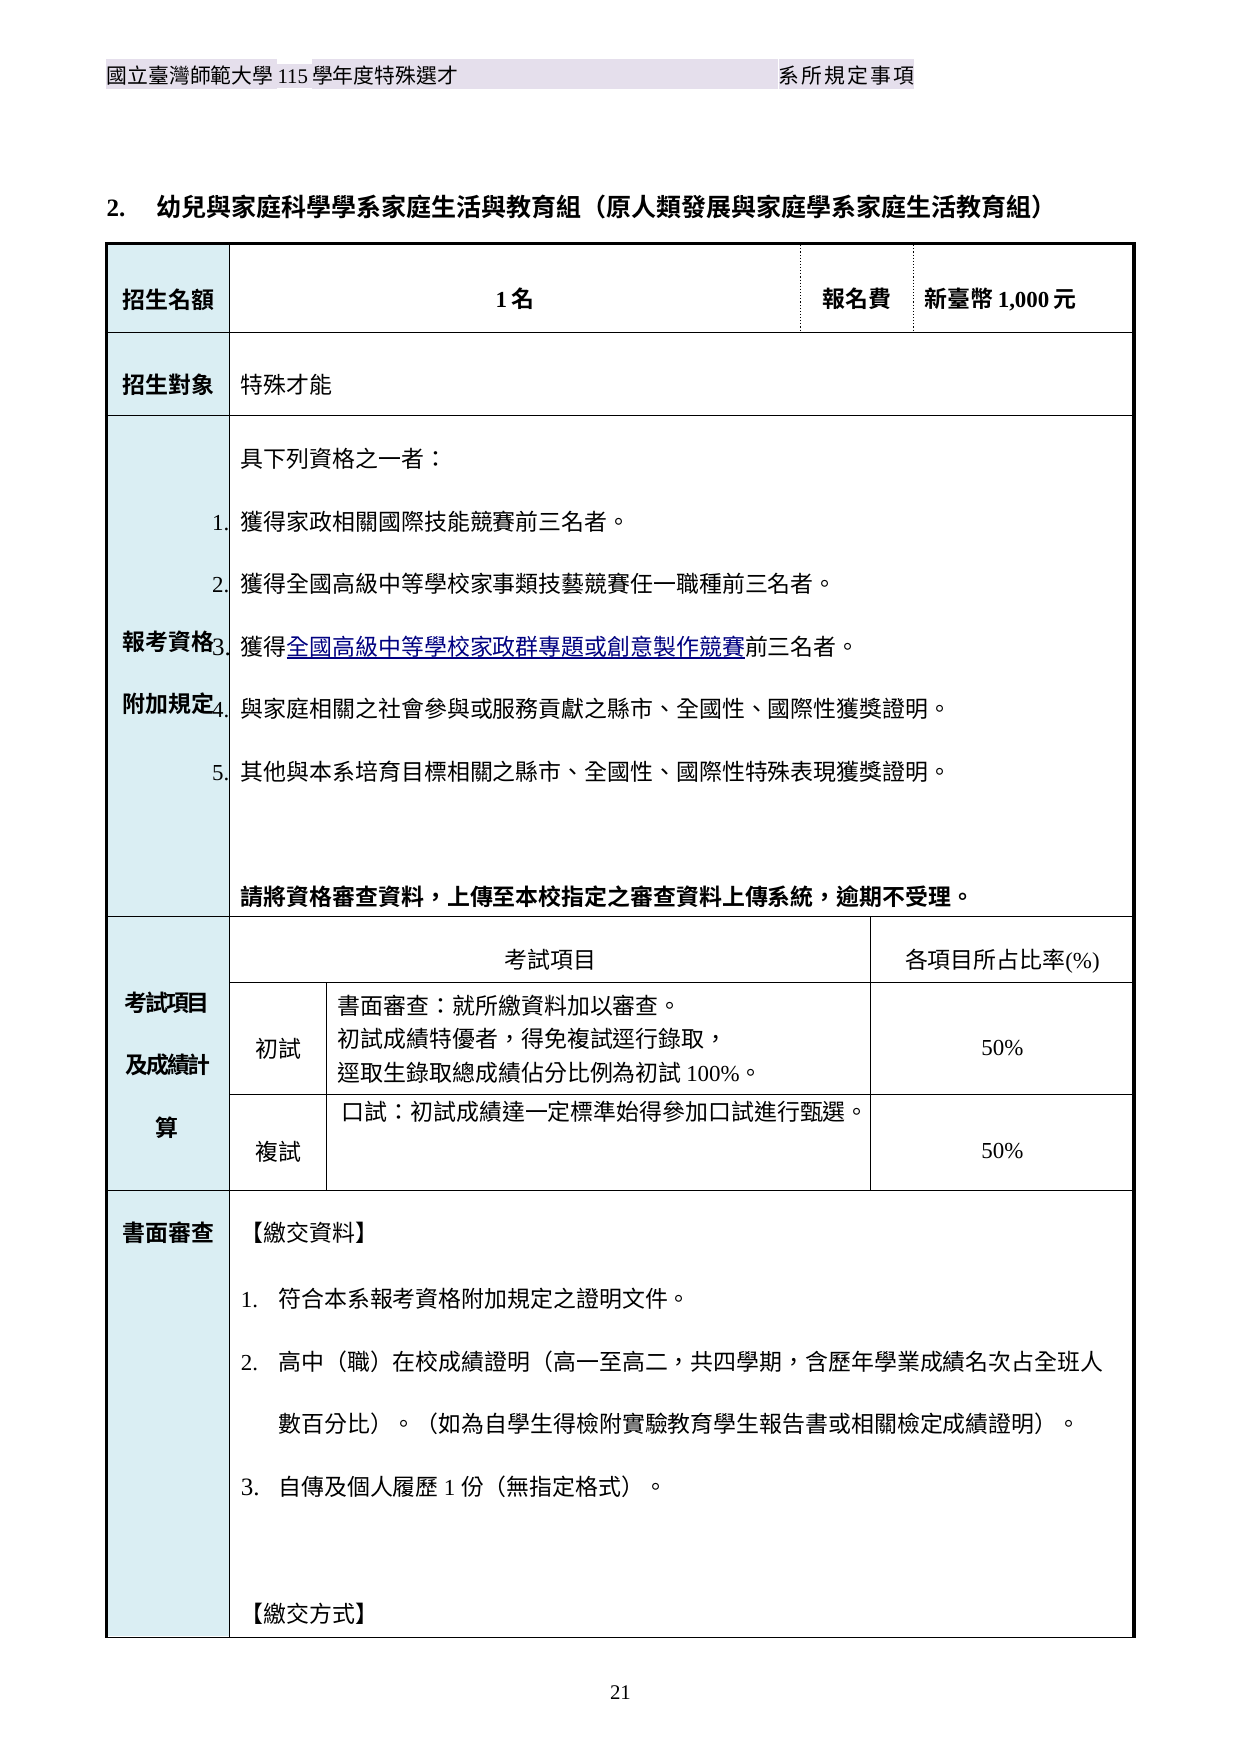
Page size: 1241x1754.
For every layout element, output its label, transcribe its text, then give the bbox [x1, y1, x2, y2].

table_cell 各項目所占比率(%) [871, 917, 1132, 982]
table_cell 初試 [230, 983, 326, 1093]
table_header 口試：初試成績達一定標準始得參加口試進行甄選。 [338, 1095, 870, 1127]
table_header 招生名額 [108, 245, 229, 331]
table_cell 報考資格附加規定 [108, 416, 229, 916]
table_cell 複試 [230, 1095, 326, 1190]
list 幼兒與家庭科學學系家庭生活與教育組（原人類發展與家庭學系家庭生活教育組） [106, 187, 1134, 223]
table_cell 考試項目 及成績計算 [108, 917, 229, 1190]
table_cell 招生對象 [108, 333, 229, 415]
table_cell 書面審查：就所繳資料加以審查。 初試成績特優者，得免複試逕行錄取， 逕取生錄取總成績佔分比例為初試100%。 [327, 983, 870, 1093]
table_header 新臺幣1,000元 [913, 245, 1132, 331]
table_cell 具下列資格之一者： 獲得家政相關國際技能競賽前三名者。 獲得全國高級中等學校家事類技藝競賽任一職種前三名者。 獲得全國高級中等學校家政群專題或創意製作競賽前三名者。 與家庭相關之社會參與或服務貢獻之縣市、全國性、國際性獲獎證明。 其他與本系培育目標相關之縣市、全國性、國際性特殊表現獲獎證明。 請將資格審查資料，上傳至本校指定之審查資料上傳系統，逾期不受理。 [230, 416, 1132, 916]
table_cell 50% [871, 1095, 1132, 1190]
table_cell [327, 1095, 870, 1190]
table_cell 【繳交資料】 符合本系報考資格附加規定之證明文件。 高中（職）在校成績證明（高一至高二，共四學期，含歷年學業成績名次占全班人數百分比）。（如為自學生得檢附實驗教育學生報告書或相關檢定成績證明）。 自傳及個人履歷 1 份（無指定格式）。 【繳交方式】 [230, 1191, 1132, 1636]
table_cell 特殊才能 [230, 333, 1132, 415]
table_header 報名費 [800, 245, 913, 331]
table_header 1名 [230, 245, 800, 331]
table_cell 50% [871, 983, 1132, 1093]
table_cell 書面審查 [108, 1191, 229, 1636]
table_cell 考試項目 [230, 917, 870, 982]
